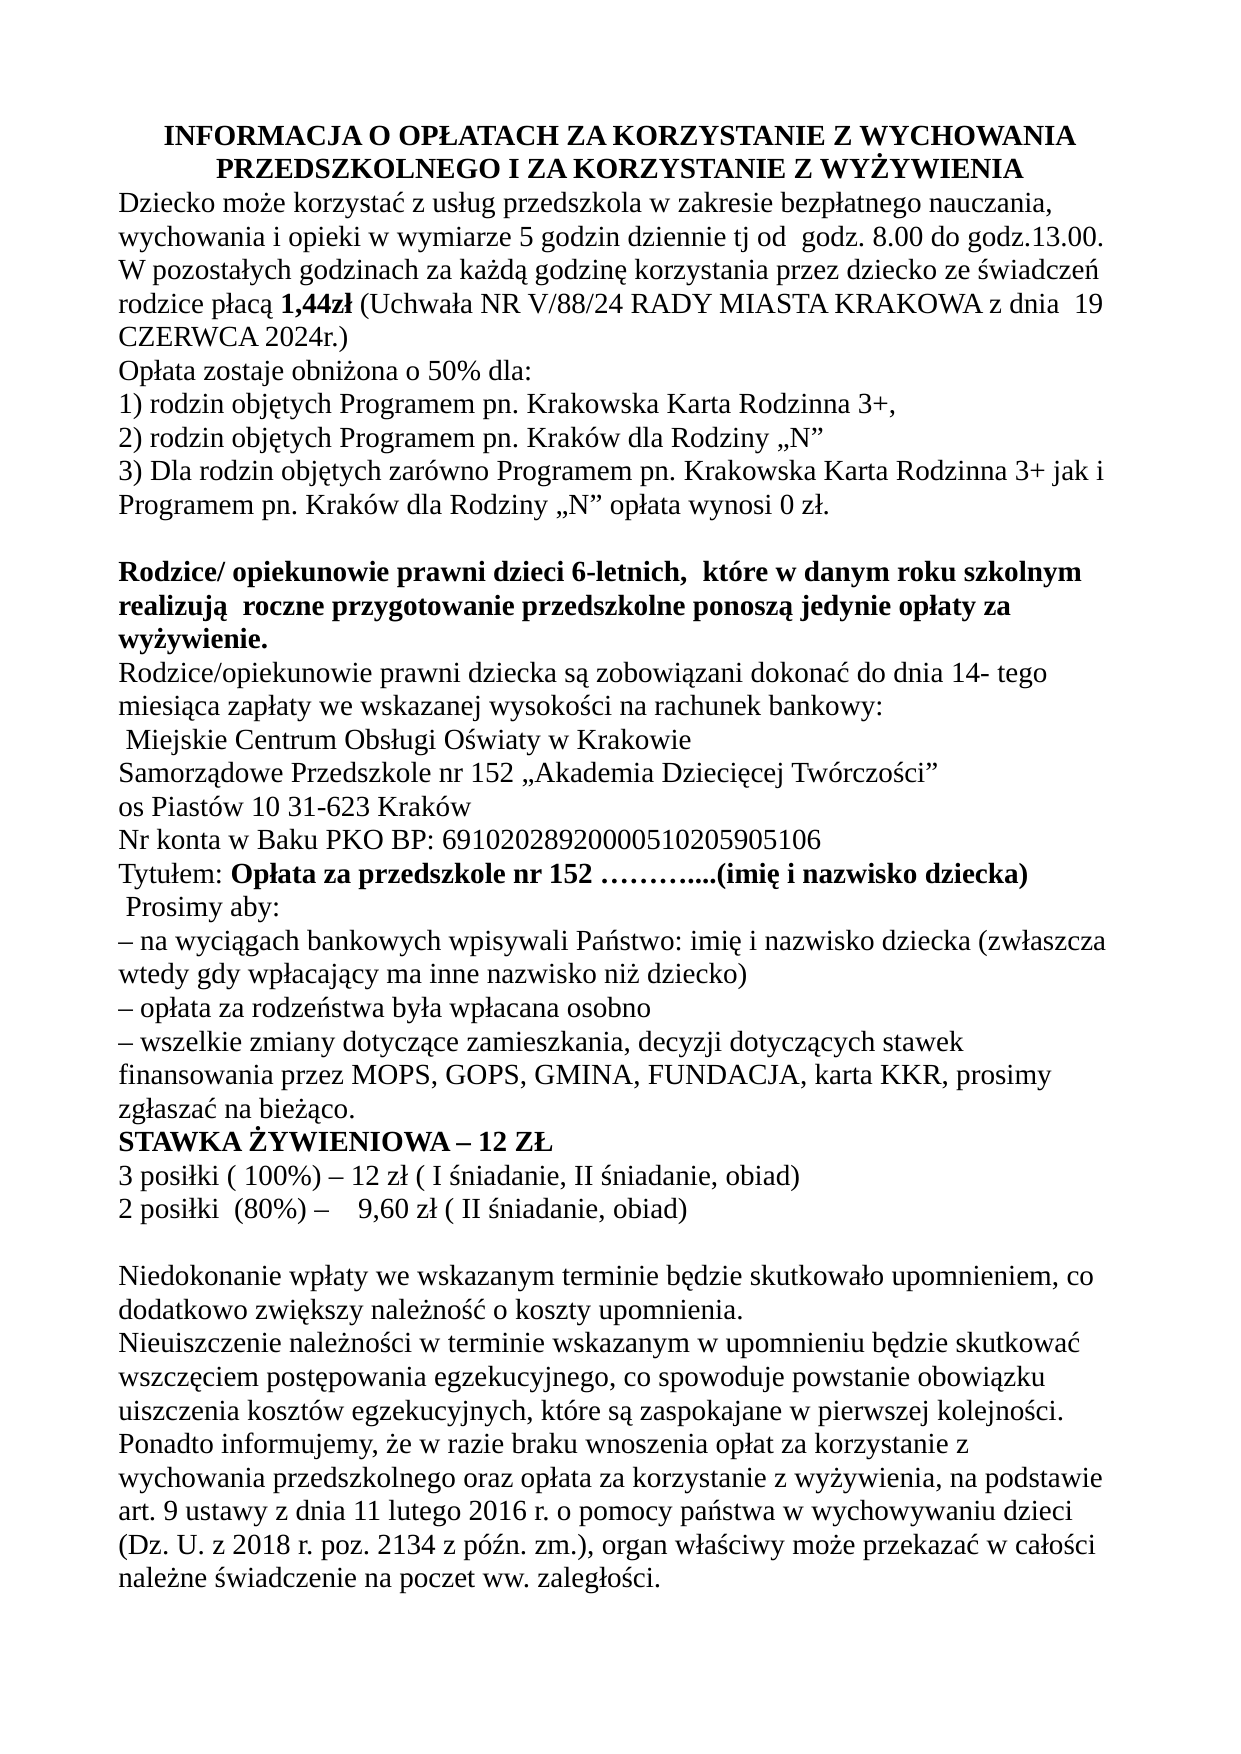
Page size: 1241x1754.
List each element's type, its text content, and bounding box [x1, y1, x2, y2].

text 2 posiłki (80%) – 9,60 zł ( II śniadanie, obiad) [118, 1191, 1122, 1225]
text INFORMACJA O OPŁATACH ZA KORZYSTANIE Z WYCHOWANIA PRZEDSZKOLNEGO I ZA KORZYSTANIE Z WYŻYWIENIA [118, 118, 1122, 185]
text Prosimy aby: [118, 889, 1122, 923]
text Samorządowe Przedszkole nr 152 „Akademia Dziecięcej Twórczości” [118, 755, 1122, 789]
text Opłata zostaje obniżona o 50% dla: [118, 353, 1122, 386]
text Rodzice/ opiekunowie prawni dzieci 6-letnich, które w danym roku szkolnym realizują roczne przygotowanie przedszkolne ponoszą jedynie opłaty za wyżywienie. [118, 554, 1122, 655]
list os Piastów 10 31-623 Kraków [118, 789, 1122, 822]
text Miejskie Centrum Obsługi Oświaty w Krakowie [118, 722, 1122, 755]
text 2) rodzin objętych Programem pn. Kraków dla Rodziny „N” [118, 420, 1122, 453]
text STAWKA ŻYWIENIOWA – 12 ZŁ [118, 1124, 1122, 1158]
text Ponadto informujemy, że w razie braku wnoszenia opłat za korzystanie z wychowania przedszkolnego oraz opłata za korzystanie z wyżywienia, na podstawie art. 9 ustawy z dnia 11 lutego 2016 r. o pomocy państwa w wychowywaniu dzieci (Dz. U. z 2018 r. poz. 2134 z późn. zm.), organ właściwy może przekazać w całości należne świadczenie na poczet ww. zaległości. [118, 1426, 1122, 1627]
text 3) Dla rodzin objętych zarówno Programem pn. Krakowska Karta Rodzinna 3+ jak i Programem pn. Kraków dla Rodziny „N” opłata wynosi 0 zł. [118, 453, 1122, 521]
text W pozostałych godzinach za każdą godzinę korzystania przez dziecko ze świadczeń rodzice płacą 1,44zł (Uchwała NR V/88/24 RADY MIASTA KRAKOWA z dnia 19 CZERWCA 2024r.) [118, 252, 1122, 353]
text 1) rodzin objętych Programem pn. Krakowska Karta Rodzinna 3+, [118, 386, 1122, 420]
text Dziecko może korzystać z usług przedszkola w zakresie bezpłatnego nauczania, wychowania i opieki w wymiarze 5 godzin dziennie tj od godz. 8.00 do godz.13.00. [118, 185, 1122, 252]
text – wszelkie zmiany dotyczące zamieszkania, decyzji dotyczących stawek finansowania przez MOPS, GOPS, GMINA, FUNDACJA, karta KKR, prosimy zgłaszać na bieżąco. [118, 1024, 1122, 1124]
text – na wyciągach bankowych wpisywali Państwo: imię i nazwisko dziecka (zwłaszcza wtedy gdy wpłacający ma inne nazwisko niż dziecko) [118, 923, 1122, 990]
text Tytułem: Opłata za przedszkole nr 152 ………....(imię i nazwisko dziecka) [118, 856, 1122, 889]
text 3 posiłki ( 100%) – 12 zł ( I śniadanie, II śniadanie, obiad) [118, 1158, 1122, 1191]
text Nieuiszczenie należności w terminie wskazanym w upomnieniu będzie skutkować wszczęciem postępowania egzekucyjnego, co spowoduje powstanie obowiązku uiszczenia kosztów egzekucyjnych, które są zaspokajane w pierwszej kolejności. [118, 1326, 1122, 1426]
text Niedokonanie wpłaty we wskazanym terminie będzie skutkowało upomnieniem, co dodatkowo zwiększy należność o koszty upomnienia. [118, 1258, 1122, 1326]
text Nr konta w Baku PKO BP: 69102028920000510205905106 [118, 822, 1122, 856]
text Rodzice/opiekunowie prawni dziecka są zobowiązani dokonać do dnia 14- tego miesiąca zapłaty we wskazanej wysokości na rachunek bankowy: [118, 655, 1122, 722]
text – opłata za rodzeństwa była wpłacana osobno [118, 990, 1122, 1024]
